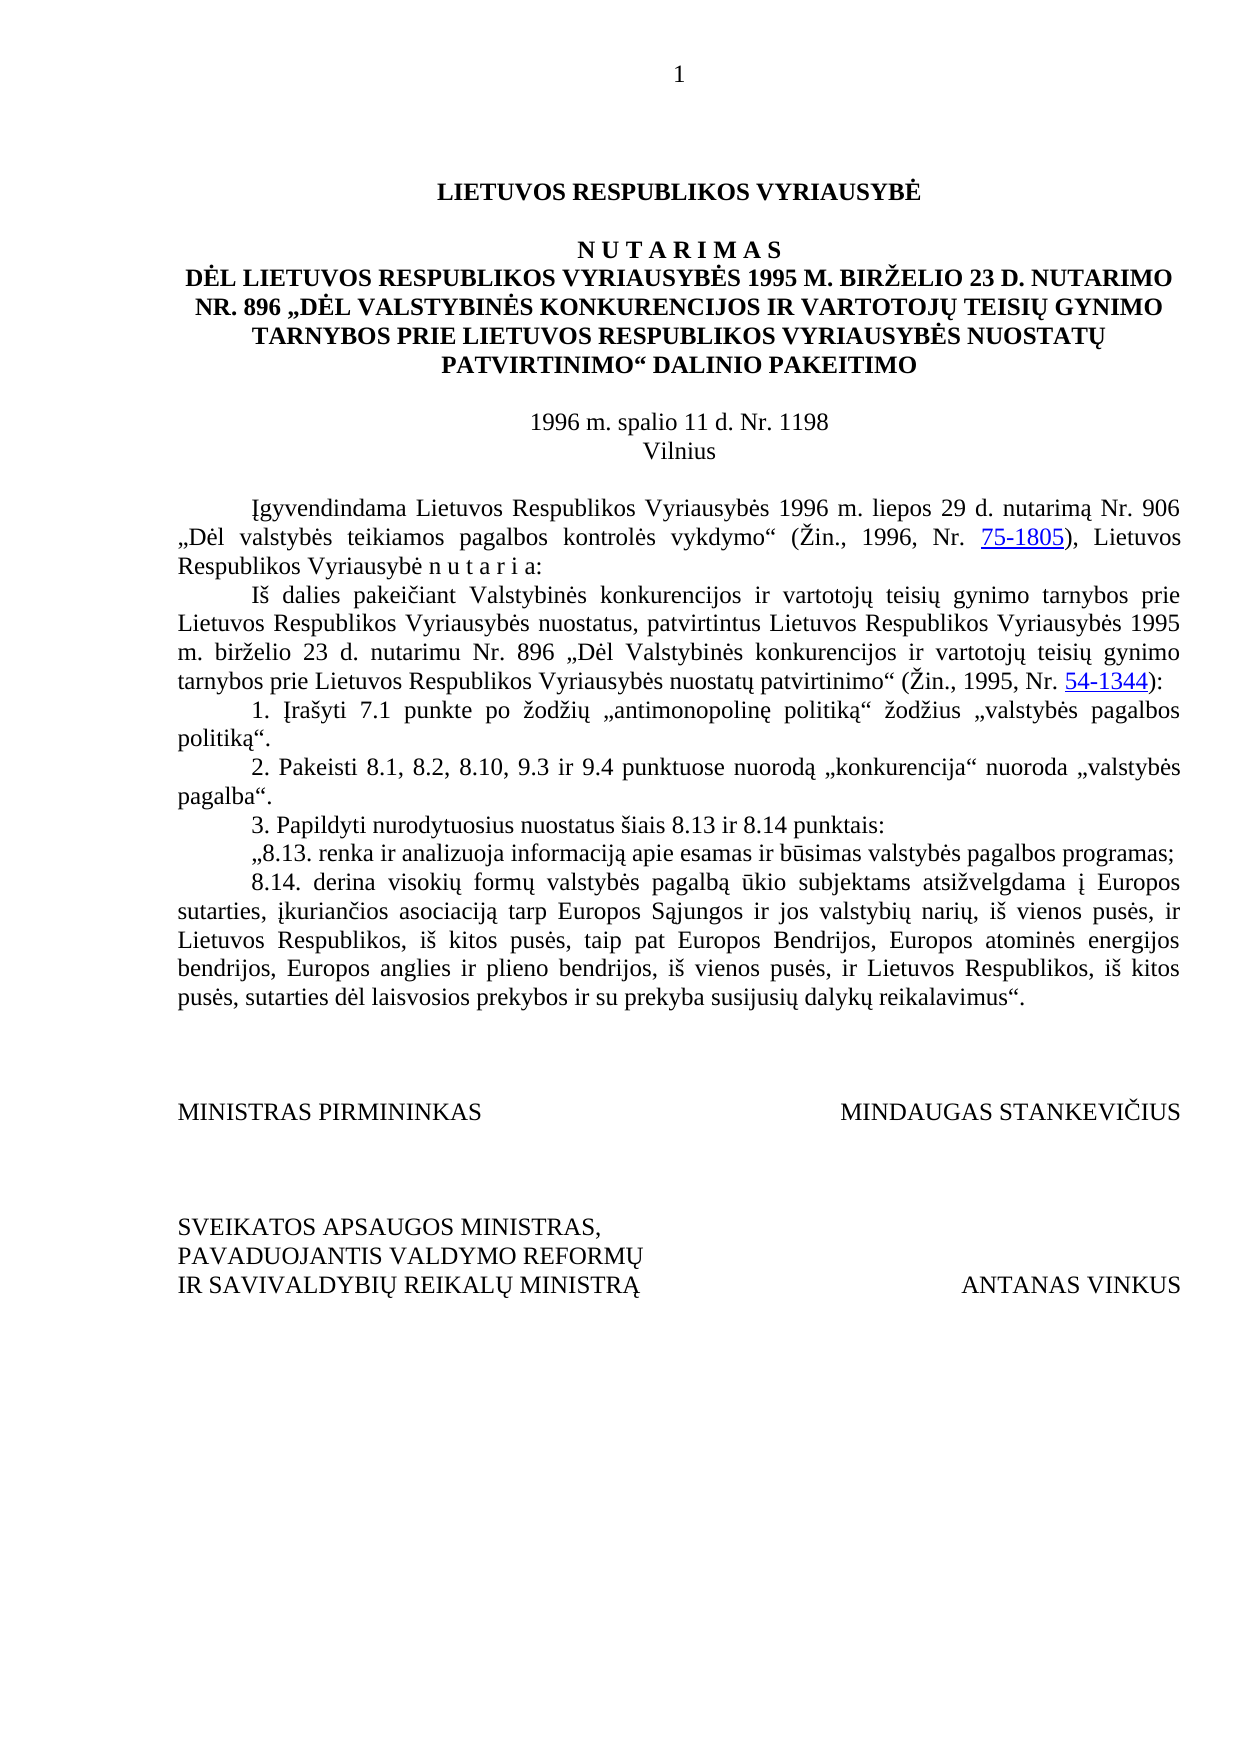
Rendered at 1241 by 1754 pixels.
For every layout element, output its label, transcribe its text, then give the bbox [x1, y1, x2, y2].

text „8.13. renka ir analizuoja informaciją apie esamas ir būsimas valstybės pagalbos programas; [177, 838, 1181, 867]
text 2. Pakeisti 8.1, 8.2, 8.10, 9.3 ir 9.4 punktuose nuorodą „konkurencija“ nuoroda „valstybės pagalba“. [177, 752, 1181, 810]
text IR SAVIVALDYBIŲ REIKALŲ MINISTRĄ ANTANAS VINKUS [177, 1270, 1181, 1298]
text SVEIKATOS APSAUGOS MINISTRAS, [177, 1212, 1181, 1241]
text 8.14. derina visokių formų valstybės pagalbą ūkio subjektams atsižvelgdama į Europos sutarties, įkuriančios asociaciją tarp Europos Sąjungos ir jos valstybių narių, iš vienos pusės, ir Lietuvos Respublikos, iš kitos pusės, taip pat Europos Bendrijos, Europos atominės energijos bendrijos, Europos anglies ir plieno bendrijos, iš vienos pusės, ir Lietuvos Respublikos, iš kitos pusės, sutarties dėl laisvosios prekybos ir su prekyba susijusių dalykų reikalavimus“. [177, 867, 1181, 1011]
text Įgyvendindama Lietuvos Respublikos Vyriausybės 1996 m. liepos 29 d. nutarimą Nr. 906 „Dėl valstybės teikiamos pagalbos kontrolės vykdymo“ (Žin., 1996, Nr. 75-1805), Lietuvos Respublikos Vyriausybė nutaria: [177, 493, 1181, 580]
text DĖL LIETUVOS RESPUBLIKOS VYRIAUSYBĖS 1995 M. BIRŽELIO 23 D. NUTARIMO NR. 896 „DĖL VALSTYBINĖS KONKURENCIJOS IR VARTOTOJŲ TEISIŲ GYNIMO TARNYBOS PRIE LIETUVOS RESPUBLIKOS VYRIAUSYBĖS NUOSTATŲ PATVIRTINIMO“ DALINIO PAKEITIMO [177, 263, 1181, 378]
text 1996 m. spalio 11 d. Nr. 1198 [177, 407, 1181, 436]
text MINISTRAS PIRMININKAS MINDAUGAS STANKEVIČIUS [177, 1097, 1181, 1126]
text LIETUVOS RESPUBLIKOS VYRIAUSYBĖ [177, 177, 1181, 206]
text Iš dalies pakeičiant Valstybinės konkurencijos ir vartotojų teisių gynimo tarnybos prie Lietuvos Respublikos Vyriausybės nuostatus, patvirtintus Lietuvos Respublikos Vyriausybės 1995 m. birželio 23 d. nutarimu Nr. 896 „Dėl Valstybinės konkurencijos ir vartotojų teisių gynimo tarnybos prie Lietuvos Respublikos Vyriausybės nuostatų patvirtinimo“ (Žin., 1995, Nr. 54-1344): [177, 580, 1181, 695]
text 1. Įrašyti 7.1 punkte po žodžių „antimonopolinę politiką“ žodžius „valstybės pagalbos politiką“. [177, 695, 1181, 752]
text 3. Papildyti nurodytuosius nuostatus šiais 8.13 ir 8.14 punktais: [177, 810, 1181, 838]
text N U T A R I M A S [177, 235, 1181, 263]
text Vilnius [177, 436, 1181, 465]
text PAVADUOJANTIS VALDYMO REFORMŲ [177, 1241, 1181, 1270]
